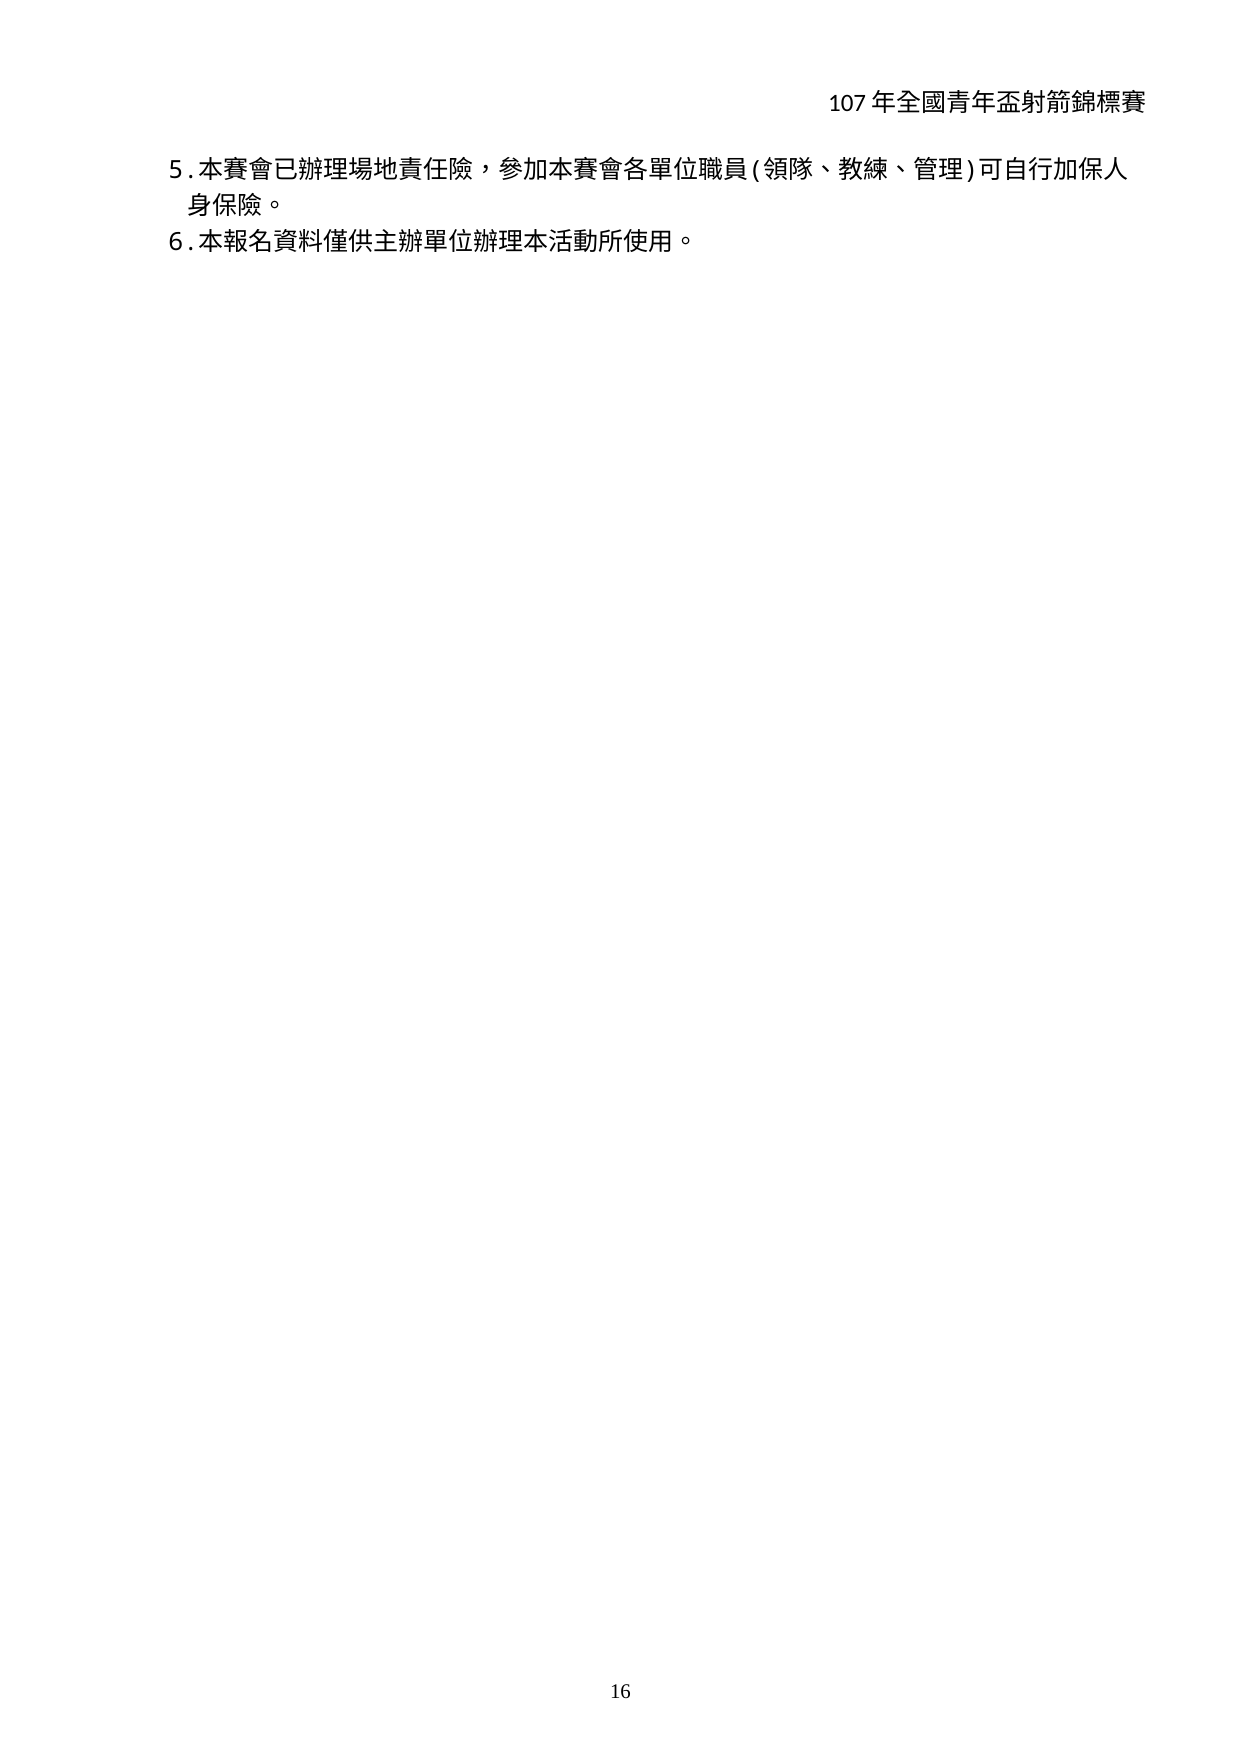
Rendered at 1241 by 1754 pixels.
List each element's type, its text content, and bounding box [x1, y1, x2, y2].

text 6.本報名資料僅供主辦單位辦理本活動所使用。 [168, 222, 1146, 258]
text 5.本賽會已辦理場地責任險，參加本賽會各單位職員(領隊、教練、管理)可自行加保人身保險。 [168, 149, 1146, 222]
